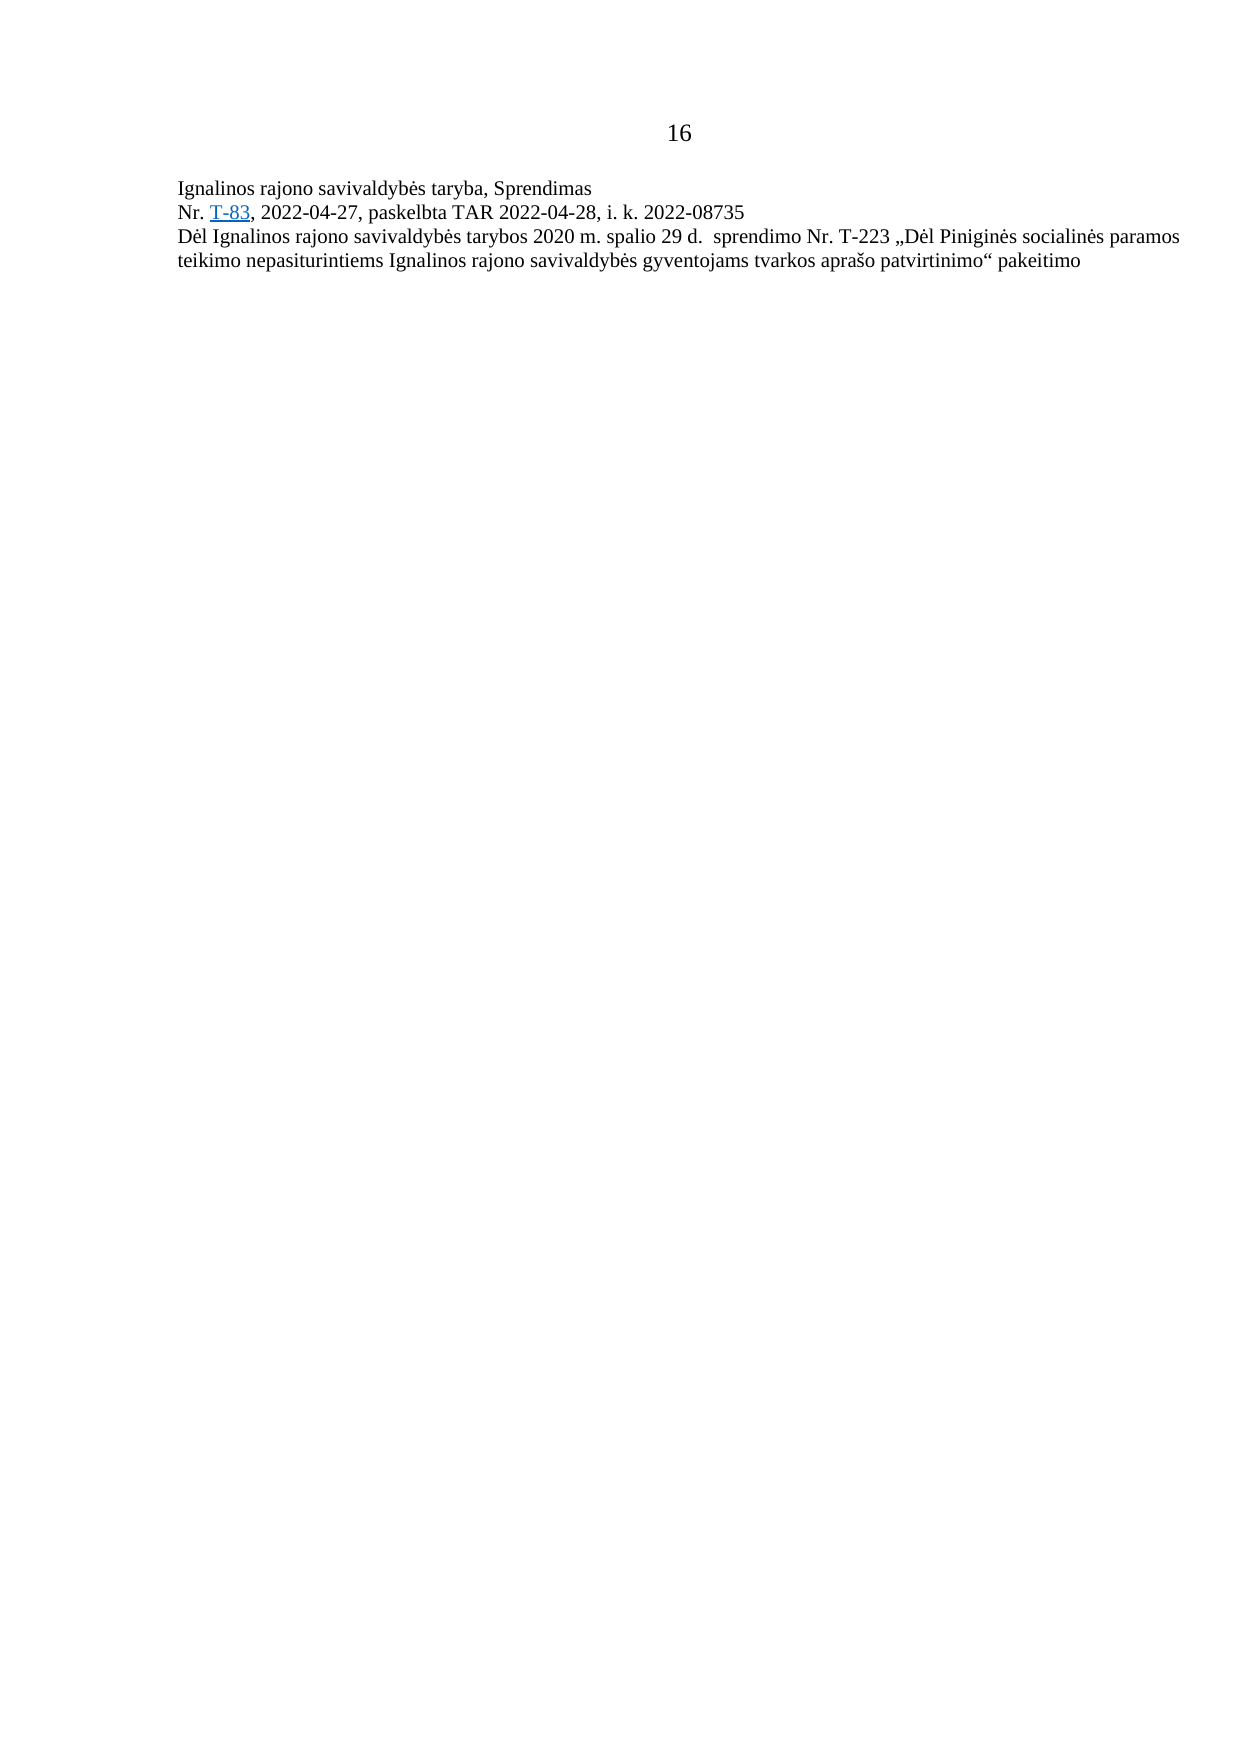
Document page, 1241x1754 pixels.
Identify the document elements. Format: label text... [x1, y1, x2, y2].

text Ignalinos rajono savivaldybės taryba, Sprendimas [177, 176, 1181, 200]
text Dėl Ignalinos rajono savivaldybės tarybos 2020 m. spalio 29 d. sprendimo Nr. T-223 „Dėl Piniginės socialinės paramos teikimo nepasiturintiems Ignalinos rajono savivaldybės gyventojams tvarkos aprašo patvirtinimo“ pakeitimo [177, 224, 1181, 272]
text Nr. T-83, 2022-04-27, paskelbta TAR 2022-04-28, i. k. 2022-08735 [177, 200, 1181, 224]
